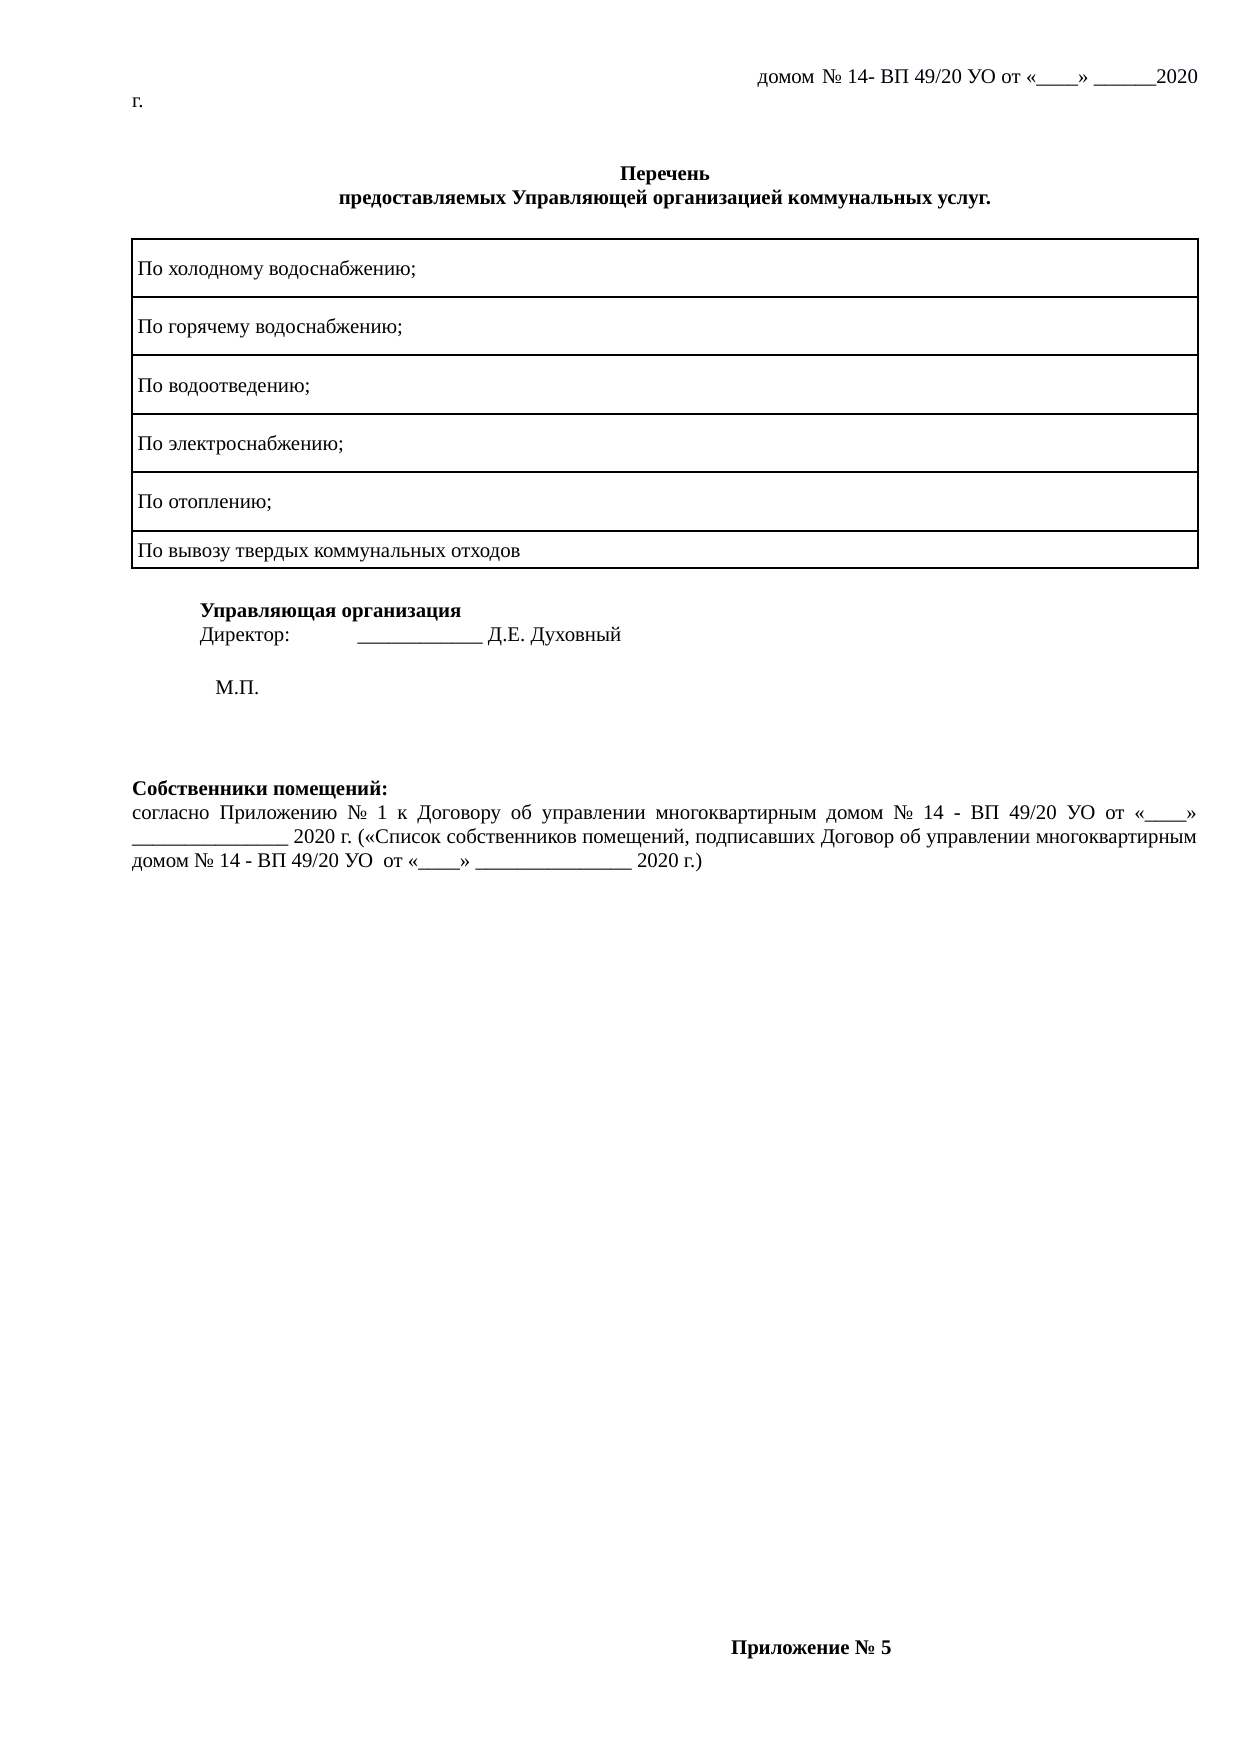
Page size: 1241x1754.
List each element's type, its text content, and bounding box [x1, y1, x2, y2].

table_cell По отоплению; [133, 473, 1197, 530]
text домом № 14- ВП 49/20 УО от «____» ______2020 г. [132, 64, 1198, 112]
text М.П. [132, 675, 1198, 699]
table_cell По вывозу твердых коммунальных отходов [133, 532, 1197, 567]
table_cell По горячему водоснабжению; [133, 298, 1197, 354]
table_cell По электроснабжению; [133, 415, 1197, 471]
text Перечень [132, 161, 1198, 185]
text предоставляемых Управляющей организацией коммунальных услуг. [132, 185, 1198, 209]
text Собственники помещений: [132, 776, 1198, 800]
text Управляющая организация [132, 598, 1198, 622]
text согласно Приложению № 1 к Договору об управлении многоквартирным домом № 14 - ВП 49/20 УО от «____» _______________ 2020 г. («Список собственников помещений, подписавших Договор об управлении многоквартирным домом № 14 - ВП 49/20 УО от «____» _______________ 2020 г.) [132, 800, 1198, 872]
text Директор: ____________ Д.Е. Духовный [132, 622, 1198, 646]
table_header По холодному водоснабжению; [133, 240, 1197, 296]
table_cell По водоотведению; [133, 356, 1197, 413]
text Приложение № 5 [132, 1635, 1198, 1659]
